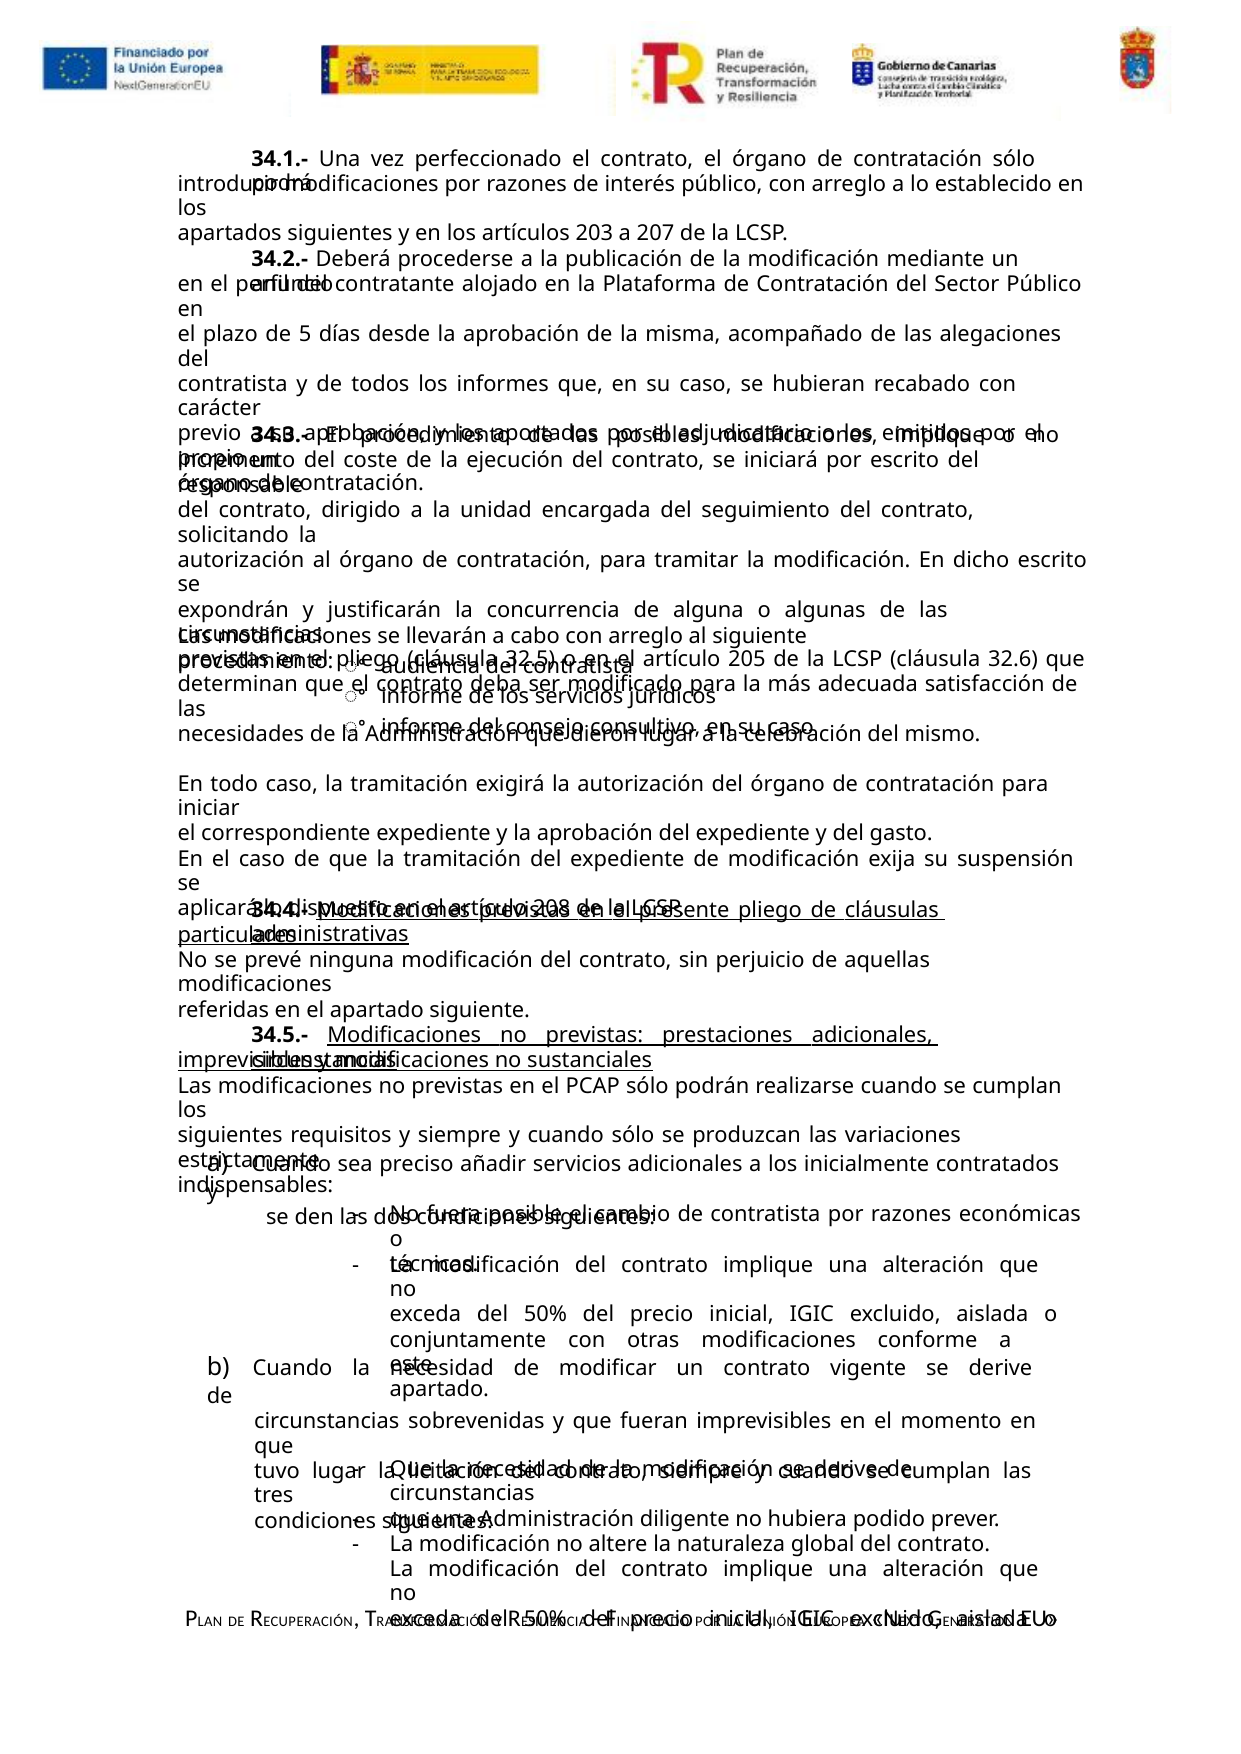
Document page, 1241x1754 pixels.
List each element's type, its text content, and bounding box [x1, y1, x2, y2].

text La modificación no altere la naturaleza global del contrato. [389, 1532, 1064, 1556]
text que una Administración diligente no hubiera podido prever. [389, 1506, 1064, 1531]
text siguientes requisitos y siempre y cuando sólo se produzcan las variaciones estrictamente [177, 1123, 1088, 1172]
text apartados siguientes y en los artículos 203 a 207 de la LCSP. [177, 221, 1088, 246]
text técnicas. [1064, 1252, 1088, 1276]
text Las modificaciones se llevarán a cabo con arreglo al siguiente procedimiento: [177, 624, 954, 673]
text el correspondiente expediente y la aprobación del expediente y del gasto. [177, 821, 1088, 846]
text La modificación del contrato implique una alteración que no [389, 1252, 1064, 1301]
text previstas en el pliego (cláusula 32.5) o en el artículo 205 de la LCSP (cláusula 32.6) que [954, 647, 1088, 672]
text circunstancias sobrevenidas y que fueran imprevisibles en el momento en que [254, 1409, 1064, 1458]
text No se prevé ninguna modificación del contrato, sin perjuicio de aquellas modificaciones [177, 948, 1063, 997]
text La modificación del contrato implique una alteración que no [389, 1557, 1064, 1604]
text el plazo de 5 días desde la aprobación de la misma, acompañado de las alegaciones del [177, 322, 1088, 371]
text PLAN DE RECUPERACIÓN, TRANSFORMACIÓN Y RESILIENCIA - FINANCIADO POR LA UNIÓN EUROPEA «NEXT GENERATION EU» [185, 1604, 1083, 1632]
text informe de los servicios jurídicos [381, 684, 817, 708]
text En todo caso, la tramitación exigirá la autorización del órgano de contratación para iniciar [177, 772, 1088, 821]
text referidas en el apartado siguiente. [177, 997, 1063, 1022]
text imprevisibles y modificaciones no sustanciales [177, 1048, 653, 1073]
text audiencia del contratista [381, 653, 642, 678]
text ꢀ [344, 684, 381, 708]
text 34.4.- Modificaciones previstas en el presente pliego de cláusulas administrativas [251, 897, 1088, 946]
text - [352, 1507, 384, 1532]
text expondrán y justificarán la concurrencia de alguna o algunas de las circunstancias [177, 597, 1088, 646]
text introducir modificaciones por razones de interés público, con arreglo a lo establecido en los [177, 172, 1088, 221]
text b) Cuando la necesidad de modificar un contrato vigente se derive de [207, 1353, 1064, 1409]
text del contrato, dirigido a la unidad encargada del seguimiento del contrato, solicitando la [177, 498, 1088, 547]
text 34.5.- Modificaciones no previstas: prestaciones adicionales, circunstancias [251, 1023, 1088, 1072]
text exceda del 50% del precio inicial, IGIC excluido, aislada o [389, 1302, 1064, 1327]
text en el perfil del contratante alojado en la Plataforma de Contratación del Sector Público en [177, 272, 1088, 321]
text indispensables: [1064, 1173, 1088, 1197]
text condiciones siguientes: [254, 1508, 352, 1533]
text previo a su aprobación, y los aportados por el adjudicatario o los emitidos por el propio [177, 421, 1088, 448]
text tuvo lugar la licitación del contrato, siempre y cuando se cumplan las tres [254, 1459, 389, 1508]
text a) Cuando sea preciso añadir servicios adicionales a los inicialmente contratados y [207, 1149, 1064, 1205]
text particulares [177, 922, 315, 947]
text se den las dos condiciones siguientes: [266, 1205, 389, 1229]
text autorización al órgano de contratación, para tramitar la modificación. En dicho escrito se [177, 548, 1088, 597]
text 34.3.- El procedimiento de las posibles modificaciones, implique o no un [251, 423, 1088, 448]
text Las modificaciones no previstas en el PCAP sólo podrán realizarse cuando se cumplan los [177, 1073, 1088, 1122]
text necesidades de la Administración que dieron lugar a la celebración del mismo. [671, 722, 1088, 746]
text En el caso de que la tramitación del expediente de modificación exija su suspensión se [177, 846, 1088, 895]
text - [352, 1202, 384, 1227]
text indispensables: [177, 1173, 207, 1197]
text contratista y de todos los informes que, en su caso, se hubieran recabado con carácter [177, 372, 1088, 421]
text informe del consejo consultivo, en su caso [381, 714, 817, 739]
text Que la necesidad de la modificación se derive de circunstancias [389, 1457, 1064, 1506]
text - [352, 1532, 384, 1557]
text No fuera posible el cambio de contratista por razones económicas o [389, 1202, 1088, 1251]
text - [352, 1457, 384, 1481]
text incremento del coste de la ejecución del contrato, se iniciará por escrito del responsable [177, 448, 1088, 497]
text 34.1.- Una vez perfeccionado el contrato, el órgano de contratación sólo podrá [251, 146, 1088, 172]
text ꢀ [344, 654, 381, 678]
text - [352, 1253, 384, 1277]
text conjuntamente con otras modificaciones conforme a este [389, 1327, 1064, 1353]
text 34.2.- Deberá procederse a la publicación de la modificación mediante un anuncio [251, 247, 1088, 272]
text aplicará lo dispuesto en el artículo 208 de la LCSP. [177, 896, 1088, 921]
text necesidades de la Administración que dieron lugar a la celebración del mismo. [177, 722, 535, 746]
text determinan que el contrato deba ser modificado para la más adecuada satisfacción de las [177, 672, 1088, 721]
text ꢀ [344, 715, 381, 739]
